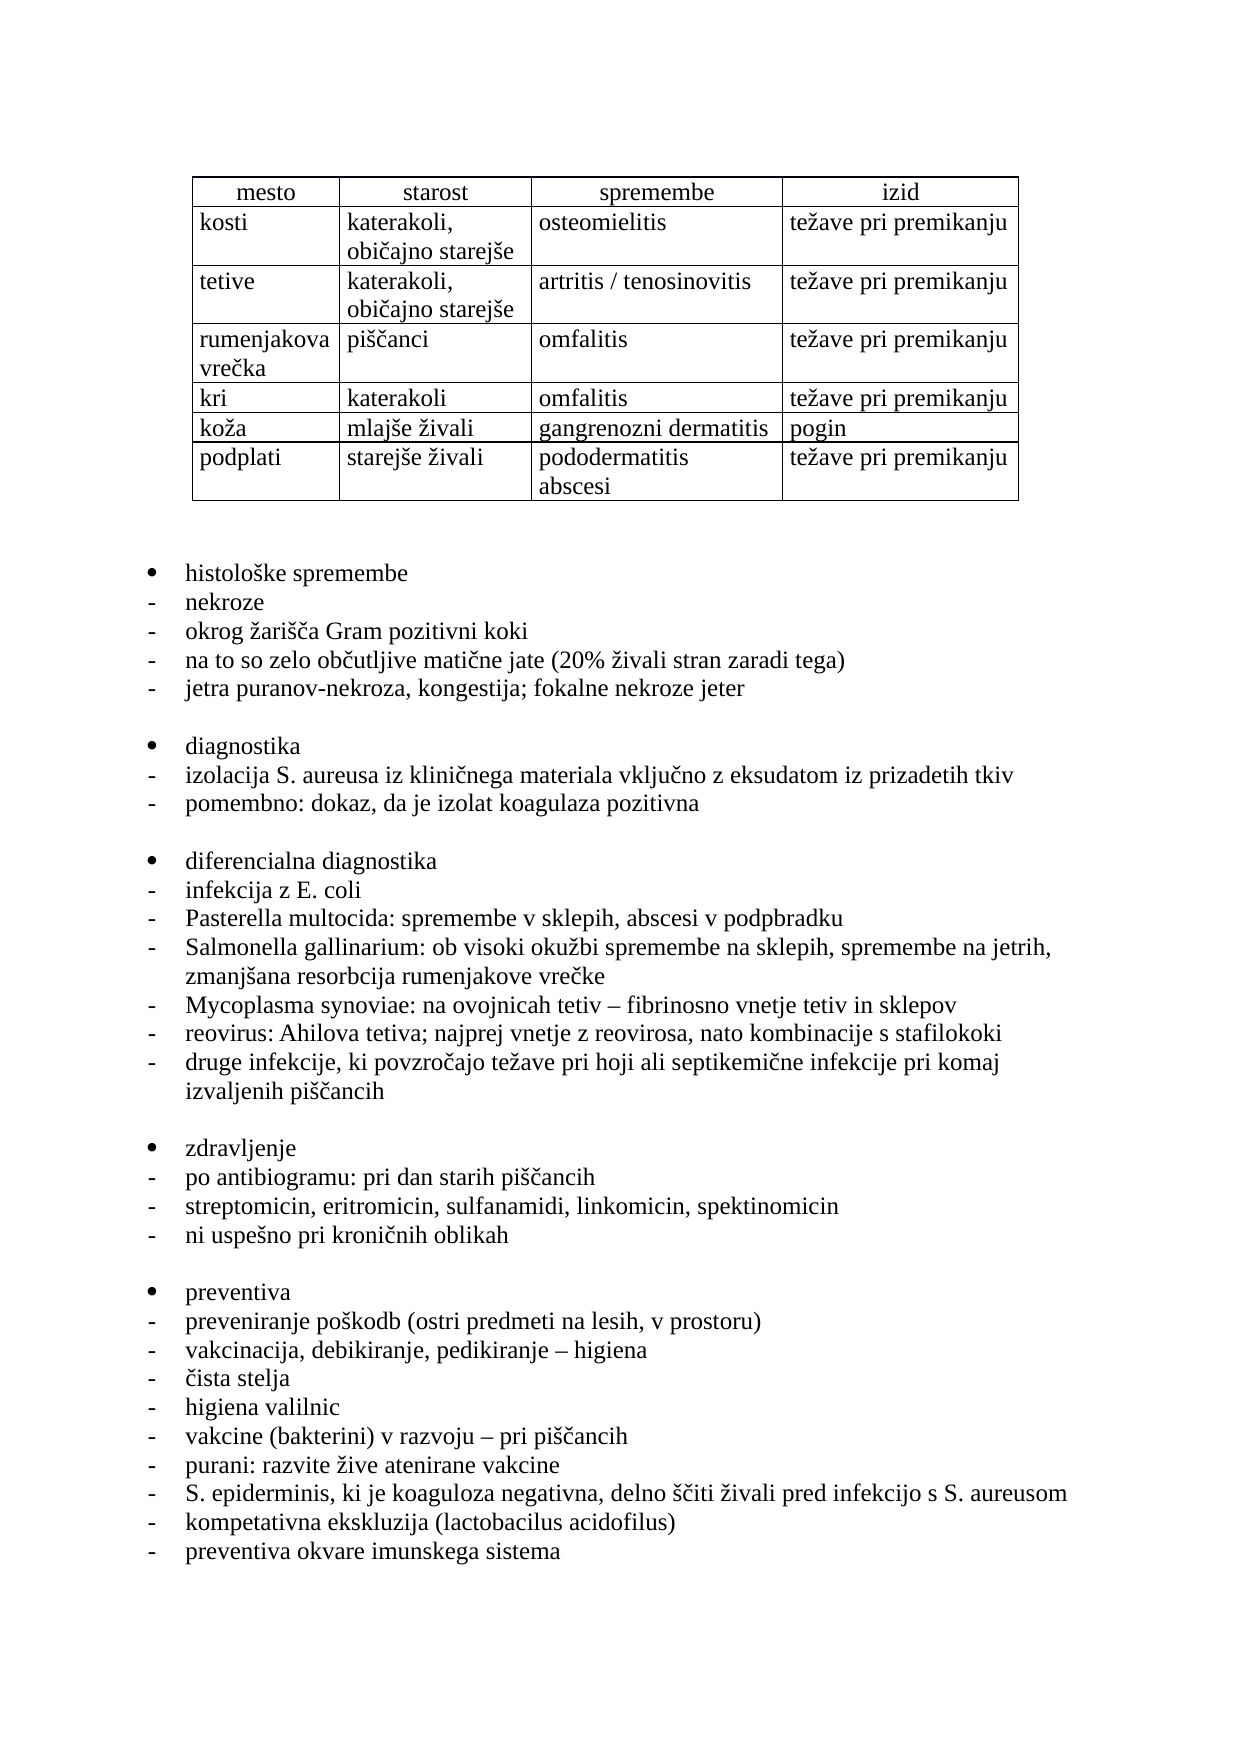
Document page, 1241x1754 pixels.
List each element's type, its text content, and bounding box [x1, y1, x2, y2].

list diferencialna diagnostika [148, 846, 1093, 875]
list nekroze [148, 587, 1093, 616]
list infekcija z E. coli [148, 875, 1093, 903]
list vakcine (bakterini) v razvoju – pri piščancih [148, 1421, 1093, 1450]
table_header starost [340, 178, 531, 206]
list jetra puranov-nekroza, kongestija; fokalne nekroze jeter [148, 673, 1093, 702]
list na to so zelo občutljive matične jate (20% živali stran zaradi tega) [148, 645, 1093, 673]
table_cell težave pri premikanju [783, 443, 1018, 500]
table_cell starejše živali [340, 443, 531, 500]
list izolacija S. aureusa iz kliničnega materiala vključno z eksudatom iz prizadetih tkiv [148, 760, 1093, 788]
table_cell težave pri premikanju [783, 207, 1018, 265]
list zdravljenje [148, 1133, 1093, 1162]
list preventiva okvare imunskega sistema [148, 1536, 1093, 1565]
list druge infekcije, ki povzročajo težave pri hoji ali septikemične infekcije pri komaj izvaljenih piščancih [148, 1047, 1093, 1105]
table_cell pododermatitis abscesi [532, 443, 782, 500]
list Salmonella gallinarium: ob visoki okužbi spremembe na sklepih, spremembe na jetrih, zmanjšana resorbcija rumenjakove vrečke [148, 932, 1093, 990]
table_cell težave pri premikanju [783, 266, 1018, 323]
list po antibiogramu: pri dan starih piščancih [148, 1162, 1093, 1191]
table_cell omfalitis [532, 324, 782, 382]
table_cell tetive [193, 266, 339, 323]
table_cell katerakoli, običajno starejše [340, 207, 531, 265]
list Pasterella multocida: spremembe v sklepih, abscesi v podpbradku [148, 903, 1093, 932]
table_cell težave pri premikanju [783, 324, 1018, 382]
table_cell osteomielitis [532, 207, 782, 265]
table_cell katerakoli [340, 383, 531, 412]
list okrog žarišča Gram pozitivni koki [148, 616, 1093, 645]
list Mycoplasma synoviae: na ovojnicah tetiv – fibrinosno vnetje tetiv in sklepov [148, 990, 1093, 1018]
list čista stelja [148, 1363, 1093, 1392]
table_cell gangrenozni dermatitis [532, 413, 782, 441]
table_cell težave pri premikanju [783, 383, 1018, 412]
table_header mesto [193, 178, 339, 206]
list preveniranje poškodb (ostri predmeti na lesih, v prostoru) [148, 1306, 1093, 1335]
list kompetativna ekskluzija (lactobacilus acidofilus) [148, 1507, 1093, 1536]
table_cell pogin [783, 413, 1018, 441]
table_header spremembe [532, 178, 782, 206]
table_cell katerakoli, običajno starejše [340, 266, 531, 323]
list ni uspešno pri kroničnih oblikah [148, 1220, 1093, 1248]
table_cell kosti [193, 207, 339, 265]
table_cell rumenjakova vrečka [193, 324, 339, 382]
table_cell mlajše živali [340, 413, 531, 441]
table_cell podplati [193, 443, 339, 500]
list diagnostika [148, 731, 1093, 760]
list S. epiderminis, ki je koaguloza negativna, delno ščiti živali pred infekcijo s S. aureusom [148, 1478, 1093, 1507]
list purani: razvite žive atenirane vakcine [148, 1450, 1093, 1478]
table_cell omfalitis [532, 383, 782, 412]
table_cell koža [193, 413, 339, 441]
list pomembno: dokaz, da je izolat koagulaza pozitivna [148, 788, 1093, 817]
list streptomicin, eritromicin, sulfanamidi, linkomicin, spektinomicin [148, 1191, 1093, 1220]
list preventiva [148, 1277, 1093, 1306]
list higiena valilnic [148, 1392, 1093, 1421]
table_cell artritis / tenosinovitis [532, 266, 782, 323]
table_cell piščanci [340, 324, 531, 382]
table_header izid [783, 178, 1018, 206]
list histološke spremembe [148, 558, 1093, 587]
list reovirus: Ahilova tetiva; najprej vnetje z reovirosa, nato kombinacije s stafilokoki [148, 1018, 1093, 1047]
list vakcinacija, debikiranje, pedikiranje – higiena [148, 1335, 1093, 1363]
table_cell kri [193, 383, 339, 412]
